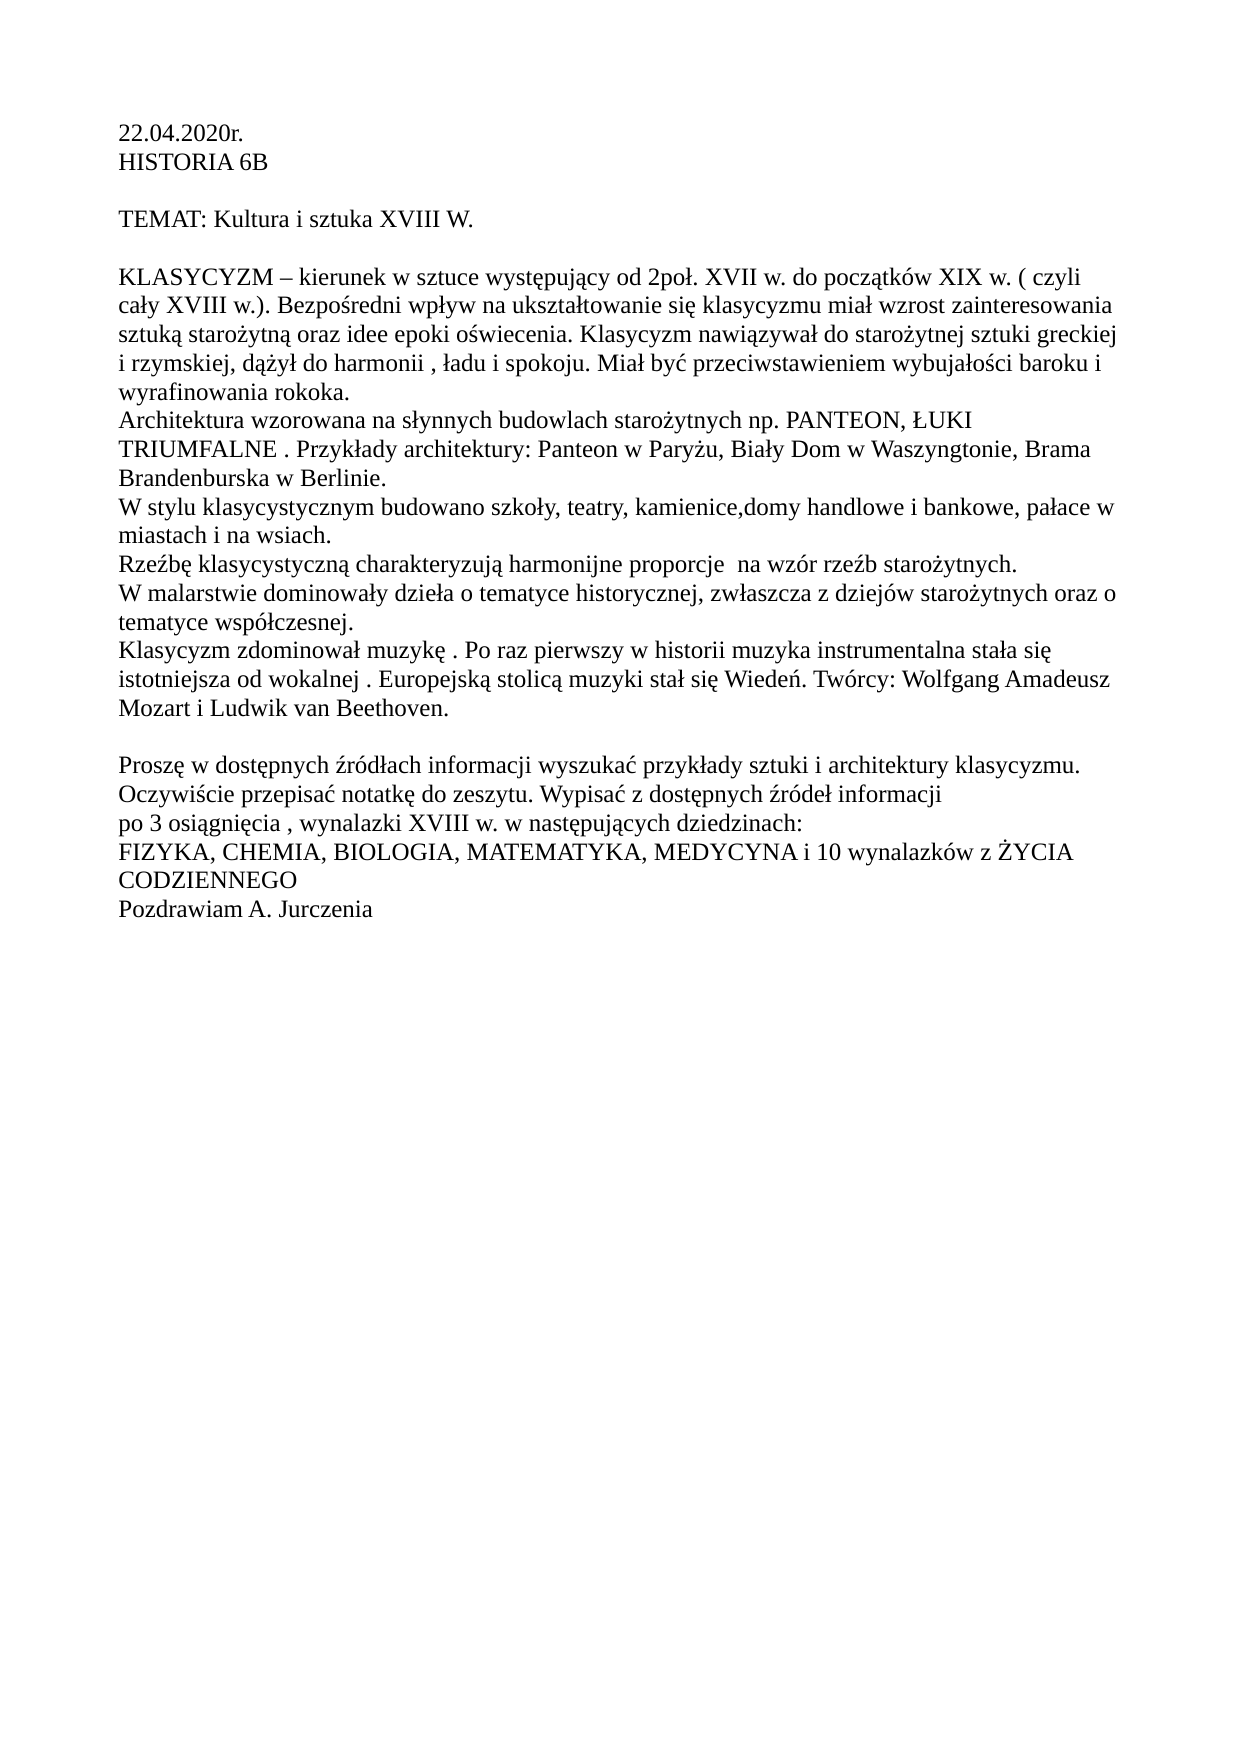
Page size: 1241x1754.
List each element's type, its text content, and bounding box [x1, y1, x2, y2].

text TEMAT: Kultura i sztuka XVIII W. [118, 204, 1122, 233]
text FIZYKA, CHEMIA, BIOLOGIA, MATEMATYKA, MEDYCYNA i 10 wynalazków z ŻYCIA CODZIENNEGO [118, 837, 1122, 894]
text 22.04.2020r. [118, 118, 1122, 147]
text W stylu klasycystycznym budowano szkoły, teatry, kamienice,domy handlowe i bankowe, pałace w miastach i na wsiach. [118, 492, 1122, 549]
text Proszę w dostępnych źródłach informacji wyszukać przykłady sztuki i architektury klasycyzmu. Oczywiście przepisać notatkę do zeszytu. Wypisać z dostępnych źródeł informacji [118, 751, 1122, 808]
text Rzeźbę klasycystyczną charakteryzują harmonijne proporcje na wzór rzeźb starożytnych. [118, 549, 1122, 578]
text W malarstwie dominowały dzieła o tematyce historycznej, zwłaszcza z dziejów starożytnych oraz o tematyce współczesnej. [118, 578, 1122, 636]
text KLASYCYZM – kierunek w sztuce występujący od 2poł. XVII w. do początków XIX w. ( czyli cały XVIII w.). Bezpośredni wpływ na ukształtowanie się klasycyzmu miał wzrost zainteresowania sztuką starożytną oraz idee epoki oświecenia. Klasycyzm nawiązywał do starożytnej sztuki greckiej i rzymskiej, dążył do harmonii , ładu i spokoju. Miał być przeciwstawieniem wybujałości baroku i wyrafinowania rokoka. [118, 262, 1122, 406]
text po 3 osiągnięcia , wynalazki XVIII w. w następujących dziedzinach: [118, 808, 1122, 837]
text HISTORIA 6B [118, 147, 1122, 176]
text Architektura wzorowana na słynnych budowlach starożytnych np. PANTEON, ŁUKI TRIUMFALNE . Przykłady architektury: Panteon w Paryżu, Biały Dom w Waszyngtonie, Brama Brandenburska w Berlinie. [118, 406, 1122, 492]
text Klasycyzm zdominował muzykę . Po raz pierwszy w historii muzyka instrumentalna stała się istotniejsza od wokalnej . Europejską stolicą muzyki stał się Wiedeń. Twórcy: Wolfgang Amadeusz Mozart i Ludwik van Beethoven. [118, 636, 1122, 722]
text Pozdrawiam A. Jurczenia [118, 894, 1122, 923]
